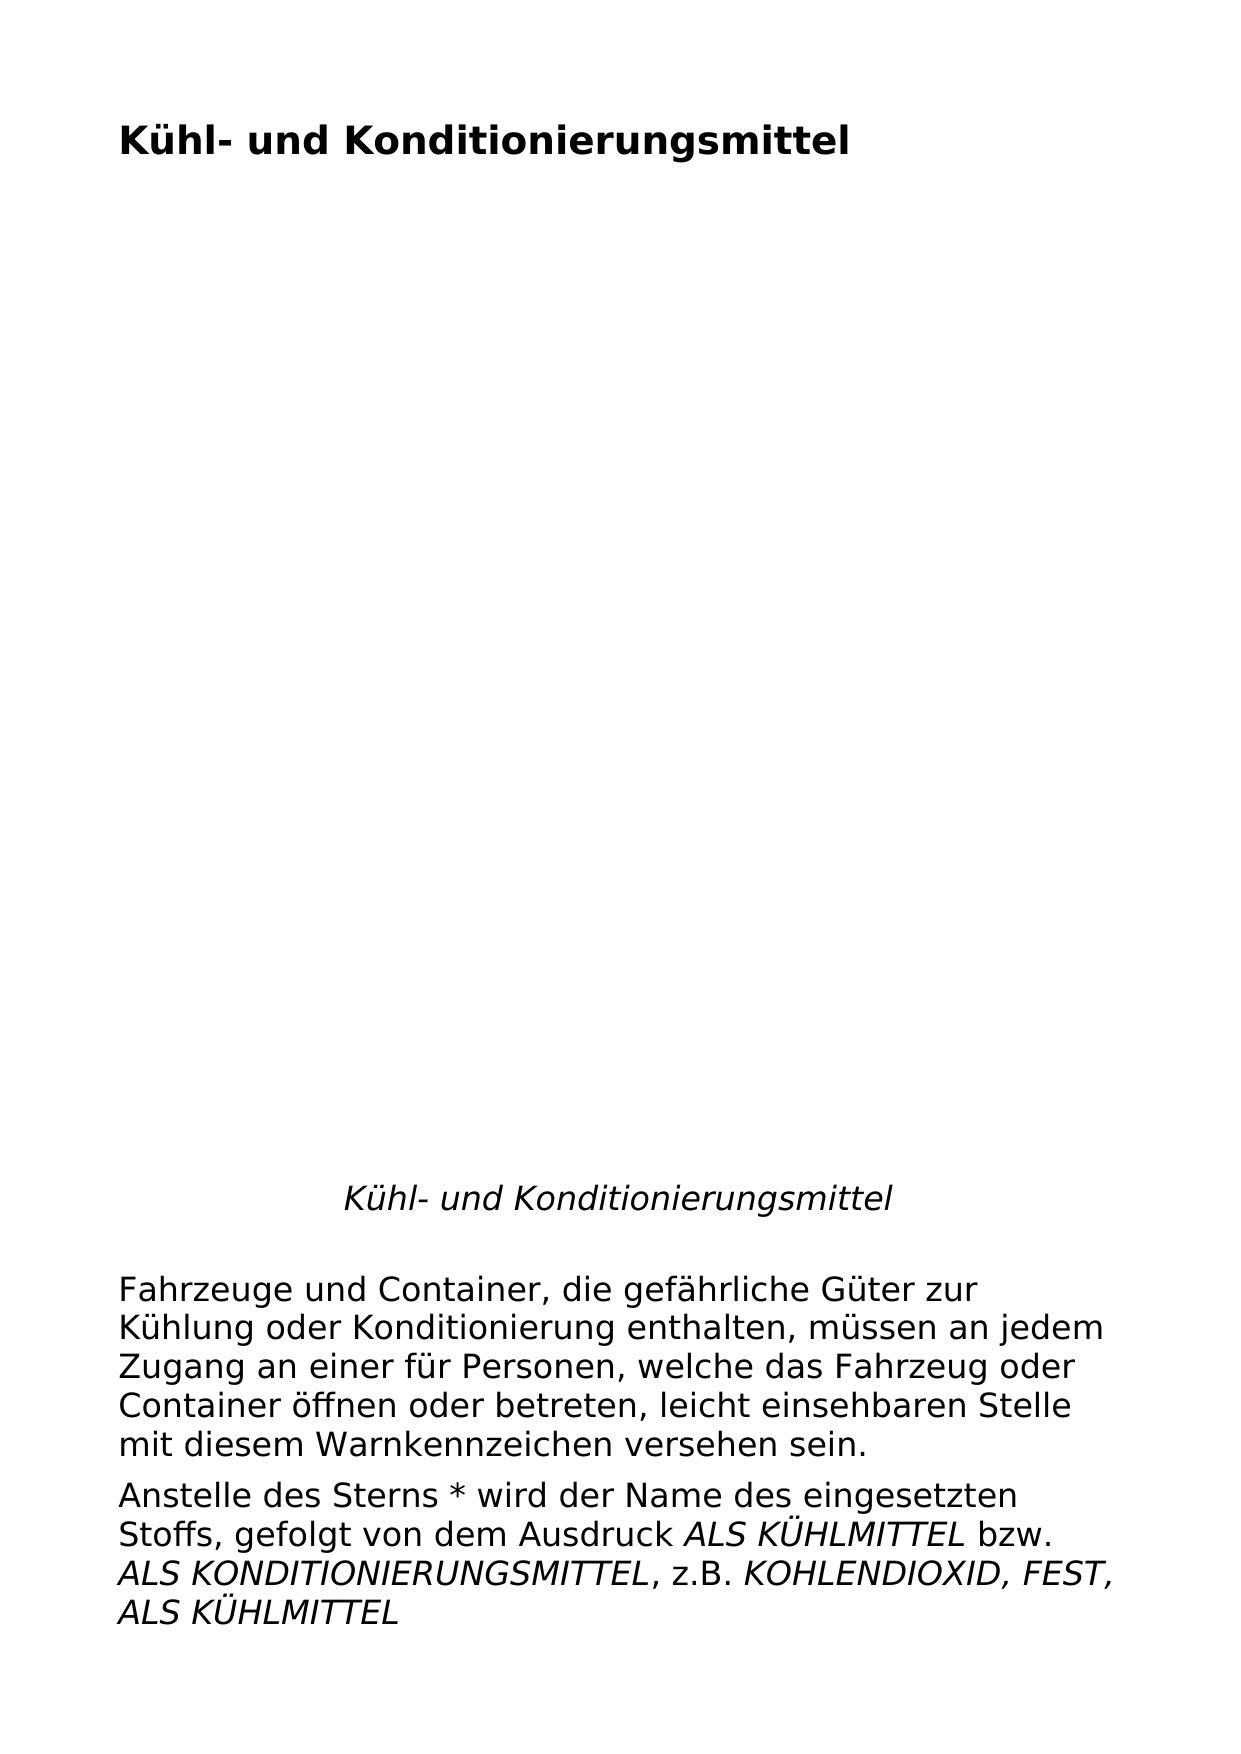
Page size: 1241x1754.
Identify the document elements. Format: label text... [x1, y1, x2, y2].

text Anstelle des Sterns * wird der Name des eingesetzten Stoffs, gefolgt von dem Ausdruck ALS KÜHLMITTEL bzw. ALS KONDITIONIERUNGSMITTEL, z.B. KOHLENDIOXID, FEST, ALS KÜHLMITTEL [118, 1477, 1122, 1632]
subtitle Kühl- und Konditionierungsmittel [118, 118, 1122, 163]
text Kühl- und Konditionierungsmittel [118, 188, 1122, 1219]
text Fahrzeuge und Container, die gefährliche Güter zur Kühlung oder Konditionierung enthalten, müssen an jedem Zugang an einer für Personen, welche das Fahrzeug oder Container öffnen oder betreten, leicht einsehbaren Stelle mit diesem Warnkennzeichen versehen sein. [118, 1270, 1122, 1464]
